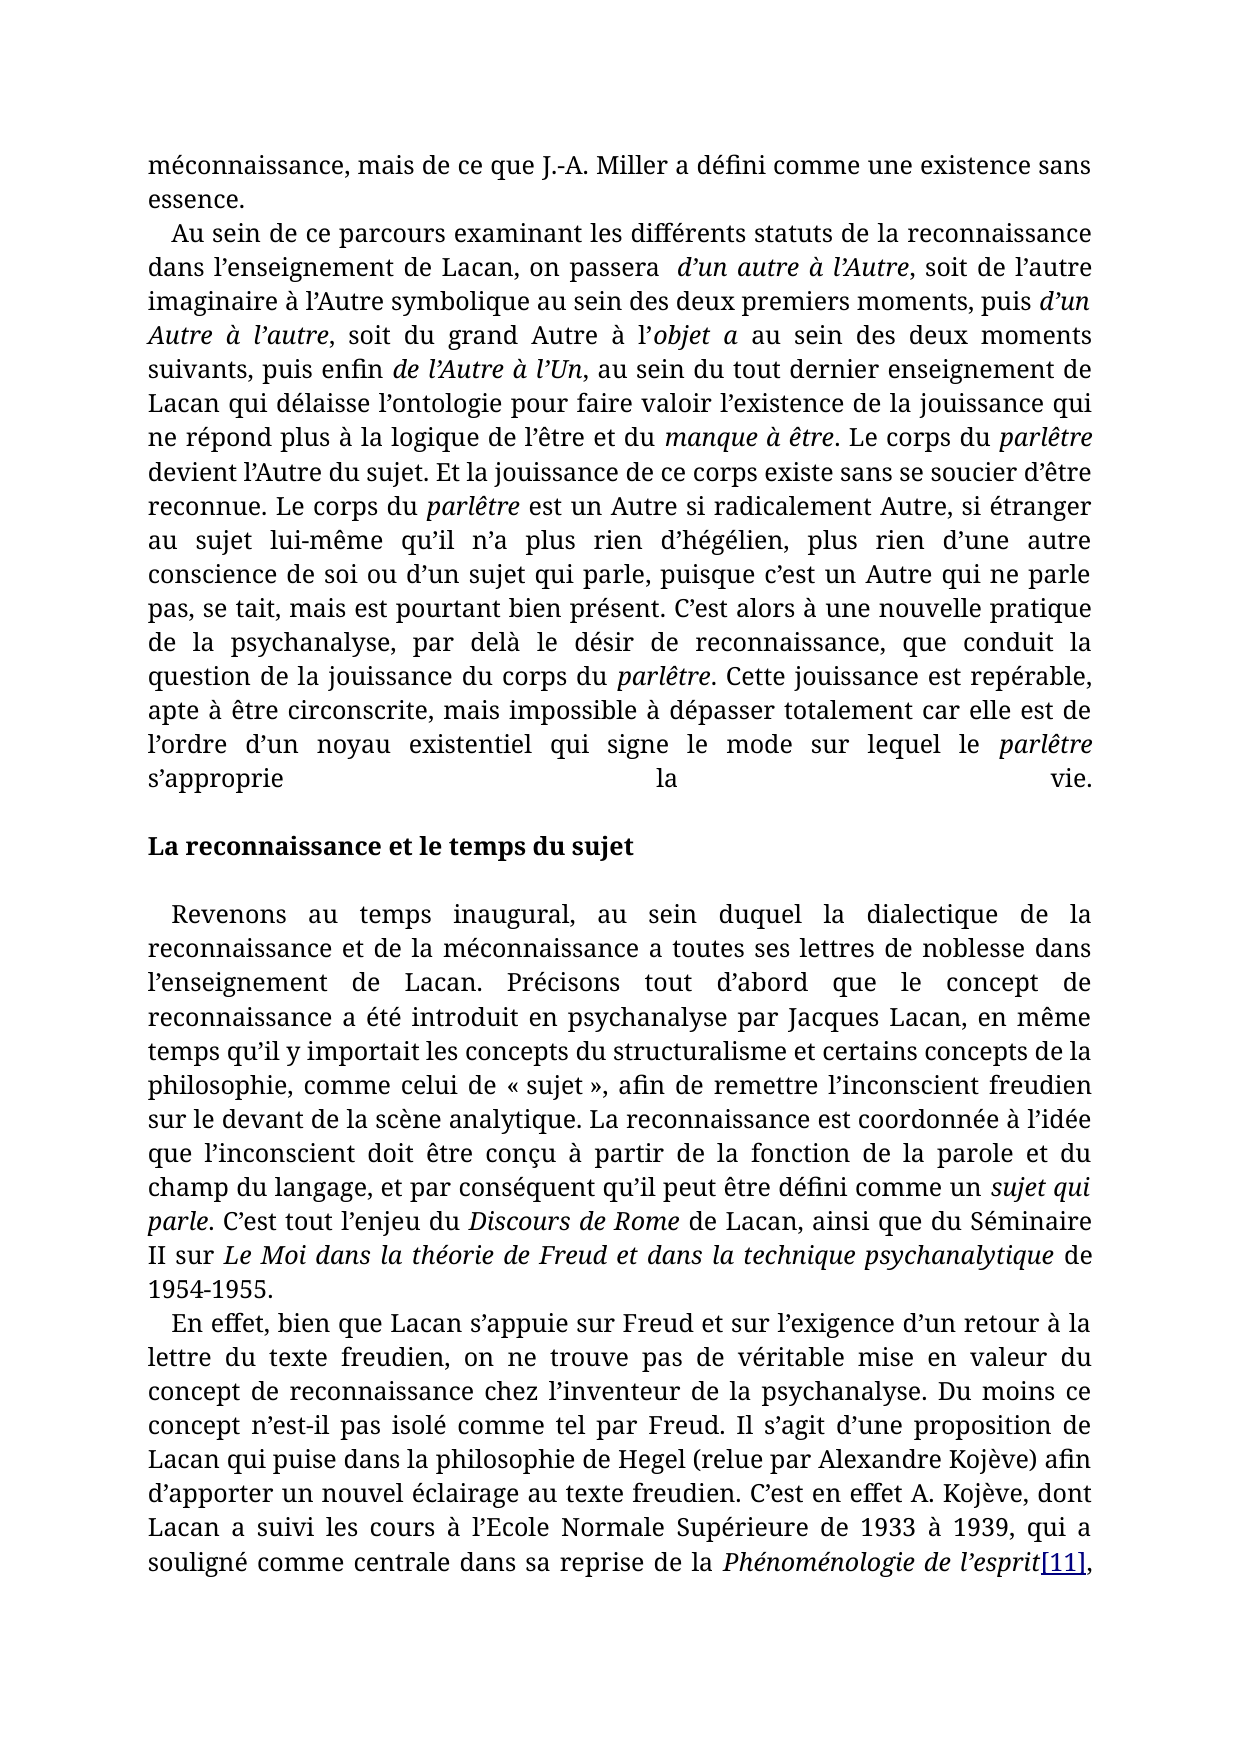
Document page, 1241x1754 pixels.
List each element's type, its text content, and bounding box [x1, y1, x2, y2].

text Au sein de ce parcours examinant les différents statuts de la reconnaissance dans l’enseignement de Lacan, on passera d’un autre à l’Autre, soit de l’autre imaginaire à l’Autre symbolique au sein des deux premiers moments, puis d’un Autre à l’autre, soit du grand Autre à l’objet a au sein des deux moments suivants, puis enfin de l’Autre à l’Un, au sein du tout dernier enseignement de Lacan qui délaisse l’ontologie pour faire valoir l’existence de la jouissance qui ne répond plus à la logique de l’être et du manque à être. Le corps du parlêtre devient l’Autre du sujet. Et la jouissance de ce corps existe sans se soucier d’être reconnue. Le corps du parlêtre est un Autre si radicalement Autre, si étranger au sujet lui-même qu’il n’a plus rien d’hégélien, plus rien d’une autre conscience de soi ou d’un sujet qui parle, puisque c’est un Autre qui ne parle pas, se tait, mais est pourtant bien présent. C’est alors à une nouvelle pratique de la psychanalyse, par delà le désir de reconnaissance, que conduit la question de la jouissance du corps du parlêtre. Cette jouissance est repérable, apte à être circonscrite, mais impossible à dépasser totalement car elle est de l’ordre d’un noyau existentiel qui signe le mode sur lequel le parlêtre s’approprie la vie. La reconnaissance et le temps du sujet [148, 216, 1093, 863]
text Revenons au temps inaugural, au sein duquel la dialectique de la reconnaissance et de la méconnaissance a toutes ses lettres de noblesse dans l’enseignement de Lacan. Précisons tout d’abord que le concept de reconnaissance a été introduit en psychanalyse par Jacques Lacan, en même temps qu’il y importait les concepts du structuralisme et certains concepts de la philosophie, comme celui de « sujet », afin de remettre l’inconscient freudien sur le devant de la scène analytique. La reconnaissance est coordonnée à l’idée que l’inconscient doit être conçu à partir de la fonction de la parole et du champ du langage, et par conséquent qu’il peut être défini comme un sujet qui parle. C’est tout l’enjeu du Discours de Rome de Lacan, ainsi que du Séminaire II sur Le Moi dans la théorie de Freud et dans la technique psychanalytique de 1954-1955. [148, 897, 1093, 1306]
text En effet, bien que Lacan s’appuie sur Freud et sur l’exigence d’un retour à la lettre du texte freudien, on ne trouve pas de véritable mise en valeur du concept de reconnaissance chez l’inventeur de la psychanalyse. Du moins ce concept n’est-il pas isolé comme tel par Freud. Il s’agit d’une proposition de Lacan qui puise dans la philosophie de Hegel (relue par Alexandre Kojève) afin d’apporter un nouvel éclairage au texte freudien. C’est en effet A. Kojève, dont Lacan a suivi les cours à l’Ecole Normale Supérieure de 1933 à 1939, qui a souligné comme centrale dans sa reprise de la Phénoménologie de l’esprit[11], [148, 1306, 1093, 1578]
text méconnaissance, mais de ce que J.-A. Miller a défini comme une existence sans essence. [148, 148, 1093, 216]
